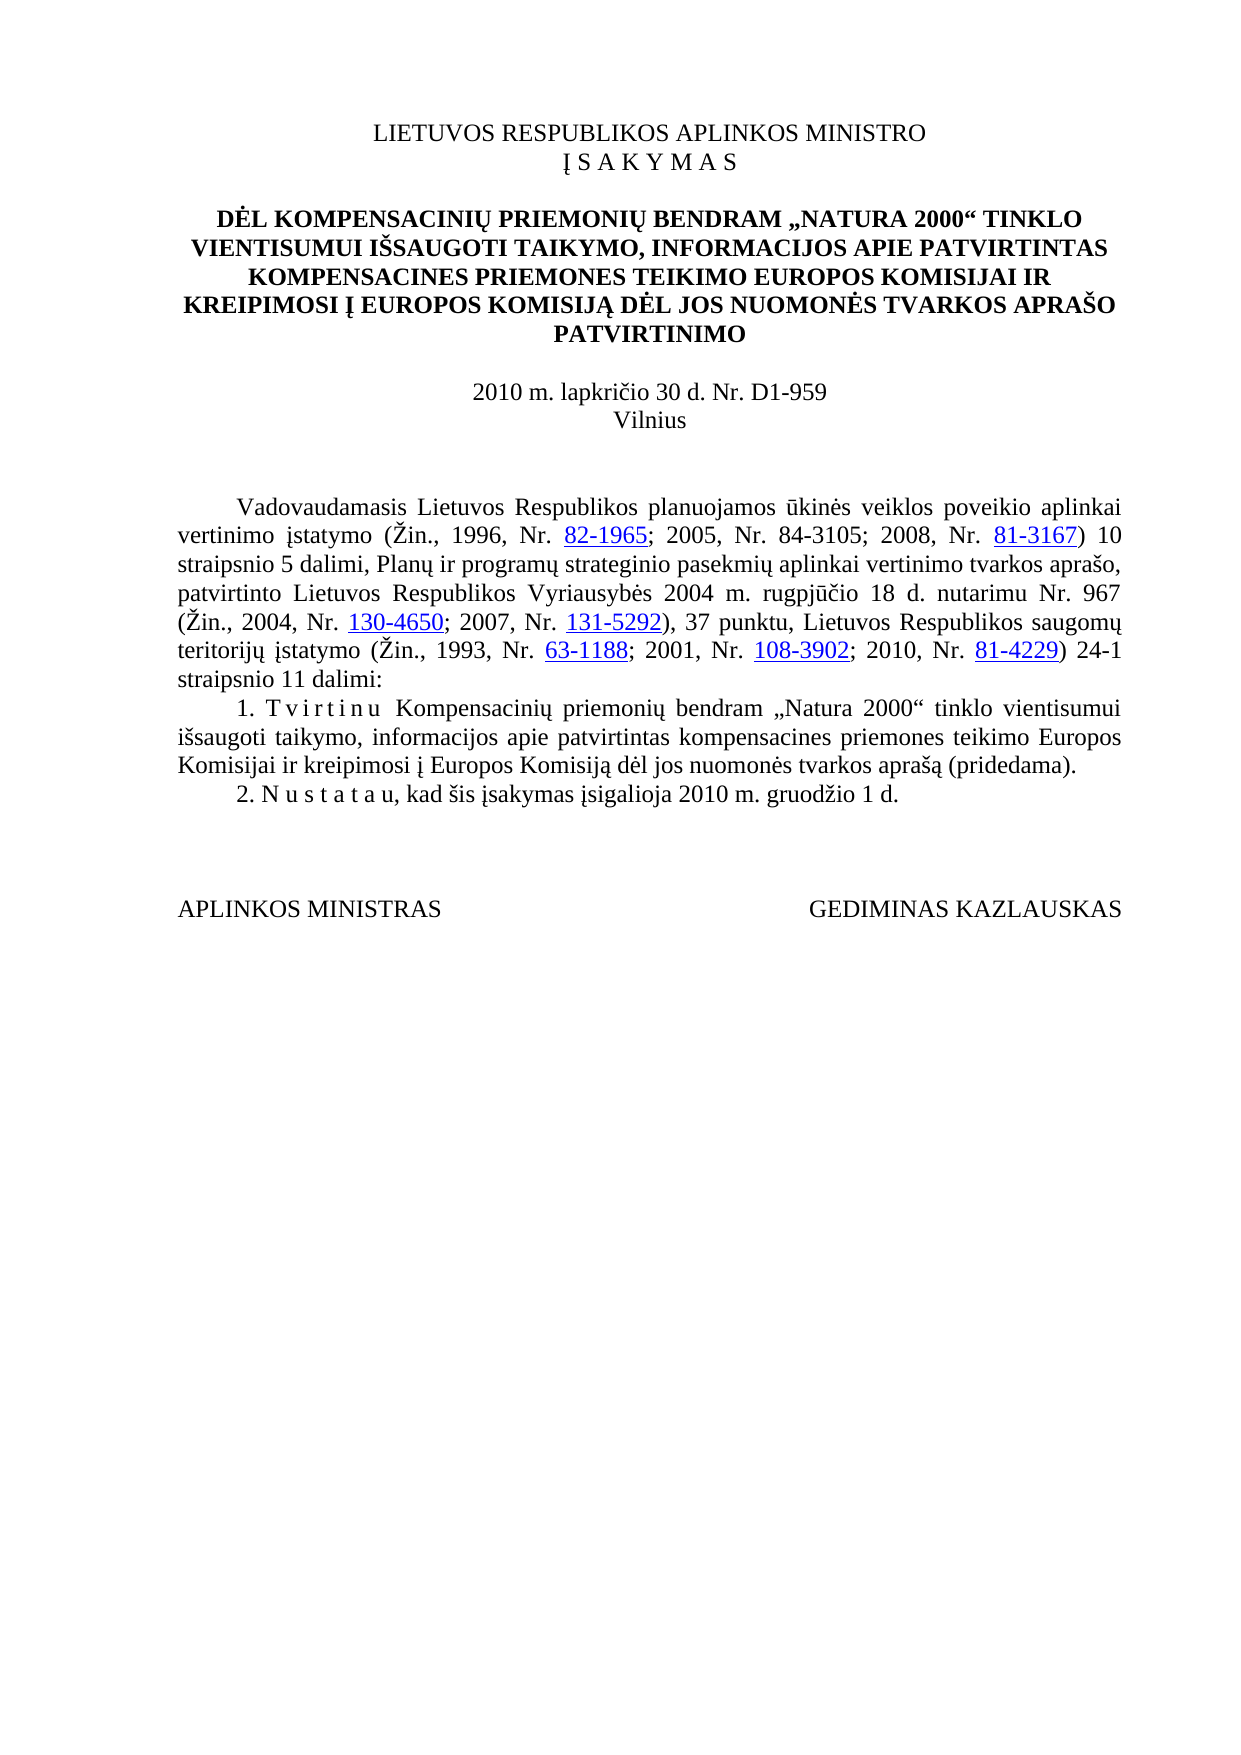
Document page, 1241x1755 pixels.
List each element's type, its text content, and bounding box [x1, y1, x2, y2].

text 1. Tvirtinu Kompensacinių priemonių bendram „Natura 2000“ tinklo vientisumui išsaugoti taikymo, informacijos apie patvirtintas kompensacines priemones teikimo Europos Komisijai ir kreipimosi į Europos Komisiją dėl jos nuomonės tvarkos aprašą (pridedama). [177, 693, 1122, 779]
text Aplinkos ministras Gediminas Kazlauskas [177, 894, 1122, 923]
text DĖL KOMPENSACINIŲ PRIEMONIŲ BENDRAM „NATURA 2000“ TINKLO VIENTISUMUI IŠSAUGOTI TAIKYMO, INFORMACIJOS APIE PATVIRTINTAS KOMPENSACINES PRIEMONES TEIKIMO EUROPOS KOMISIJAI IR KREIPIMOSI Į EUROPOS KOMISIJĄ DĖL JOS NUOMONĖS TVARKOS APRAŠO PATVIRTINIMO [177, 204, 1122, 348]
text 2010 m. lapkričio 30 d. Nr. D1-959 [177, 377, 1122, 406]
text 2. N u s t a t a u, kad šis įsakymas įsigalioja 2010 m. gruodžio 1 d. [177, 779, 1122, 808]
text Vilnius [177, 406, 1122, 434]
text LIETUVOS RESPUBLIKOS APLINKOS MINISTRO [177, 118, 1122, 147]
text Vadovaudamasis Lietuvos Respublikos planuojamos ūkinės veiklos poveikio aplinkai vertinimo įstatymo (Žin., 1996, Nr. 82-1965; 2005, Nr. 84-3105; 2008, Nr. 81-3167) 10 straipsnio 5 dalimi, Planų ir programų strateginio pasekmių aplinkai vertinimo tvarkos aprašo, patvirtinto Lietuvos Respublikos Vyriausybės 2004 m. rugpjūčio 18 d. nutarimu Nr. 967 (Žin., 2004, Nr. 130-4650; 2007, Nr. 131-5292), 37 punktu, Lietuvos Respublikos saugomų teritorijų įstatymo (Žin., 1993, Nr. 63-1188; 2001, Nr. 108-3902; 2010, Nr. 81-4229) 24-1 straipsnio 11 dalimi: [177, 492, 1122, 693]
text Į S A K Y M A S [177, 147, 1122, 176]
